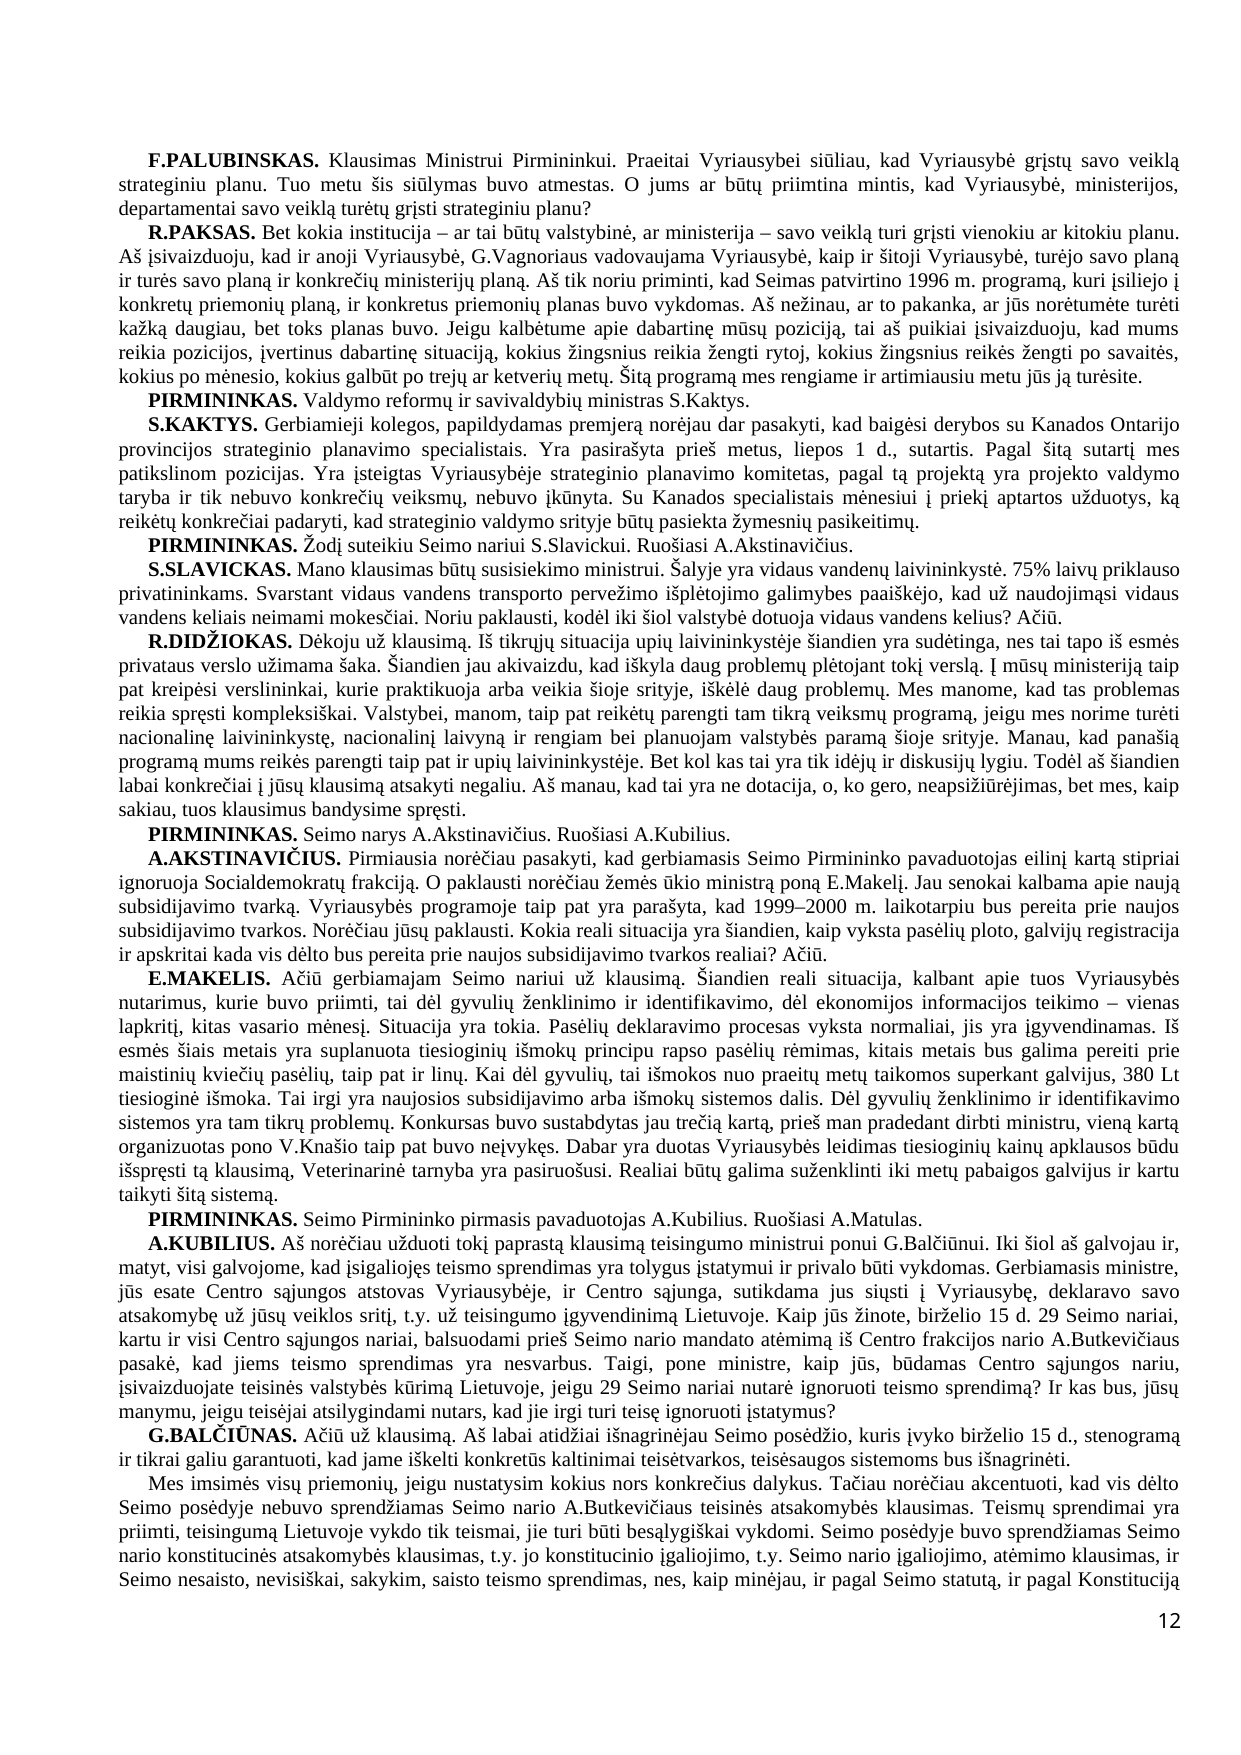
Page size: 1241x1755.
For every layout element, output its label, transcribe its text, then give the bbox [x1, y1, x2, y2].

text R.PAKSAS. Bet kokia institucija – ar tai būtų valstybinė, ar ministerija – savo veiklą turi grįsti vienokiu ar kitokiu planu. Aš įsivaizduoju, kad ir anoji Vyriausybė, G.Vagnoriaus vadovaujama Vyriausybė, kaip ir šitoji Vyriausybė, turėjo savo planą ir turės savo planą ir konkrečių ministerijų planą. Aš tik noriu priminti, kad Seimas patvirtino 1996 m. programą, kuri įsiliejo į konkretų priemonių planą, ir konkretus priemonių planas buvo vykdomas. Aš nežinau, ar to pakanka, ar jūs norėtumėte turėti kažką daugiau, bet toks planas buvo. Jeigu kalbėtume apie dabartinę mūsų poziciją, tai aš puikiai įsivaizduoju, kad mums reikia pozicijos, įvertinus dabartinę situaciją, kokius žingsnius reikia žengti rytoj, kokius žingsnius reikės žengti po savaitės, kokius po mėnesio, kokius galbūt po trejų ar ketverių metų. Šitą programą mes rengiame ir artimiausiu metu jūs ją turėsite. [118, 220, 1181, 388]
text S.SLAVICKAS. Mano klausimas būtų susisiekimo ministrui. Šalyje yra vidaus vandenų laivininkystė. 75% laivų priklauso privatininkams. Svarstant vidaus vandens transporto pervežimo išplėtojimo galimybes paaiškėjo, kad už naudojimąsi vidaus vandens keliais neimami mokesčiai. Noriu paklausti, kodėl iki šiol valstybė dotuoja vidaus vandens kelius? Ačiū. [118, 557, 1181, 629]
text PIRMININKAS. Žodį suteikiu Seimo nariui S.Slavickui. Ruošiasi A.Akstinavičius. [118, 533, 1181, 557]
text E.MAKELIS. Ačiū gerbiamajam Seimo nariui už klausimą. Šiandien reali situacija, kalbant apie tuos Vyriausybės nutarimus, kurie buvo priimti, tai dėl gyvulių ženklinimo ir identifikavimo, dėl ekonomijos informacijos teikimo – vienas lapkritį, kitas vasario mėnesį. Situacija yra tokia. Pasėlių deklaravimo procesas vyksta normaliai, jis yra įgyvendinamas. Iš esmės šiais metais yra suplanuota tiesioginių išmokų principu rapso pasėlių rėmimas, kitais metais bus galima pereiti prie maistinių kviečių pasėlių, taip pat ir linų. Kai dėl gyvulių, tai išmokos nuo praeitų metų taikomos superkant galvijus, 380 Lt tiesioginė išmoka. Tai irgi yra naujosios subsidijavimo arba išmokų sistemos dalis. Dėl gyvulių ženklinimo ir identifikavimo sistemos yra tam tikrų problemų. Konkursas buvo sustabdytas jau trečią kartą, prieš man pradedant dirbti ministru, vieną kartą organizuotas pono V.Knašio taip pat buvo neįvykęs. Dabar yra duotas Vyriausybės leidimas tiesioginių kainų apklausos būdu išspręsti tą klausimą, Veterinarinė tarnyba yra pasiruošusi. Realiai būtų galima suženklinti iki metų pabaigos galvijus ir kartu taikyti šitą sistemą. [118, 966, 1181, 1206]
text A.KUBILIUS. Aš norėčiau užduoti tokį paprastą klausimą teisingumo ministrui ponui G.Balčiūnui. Iki šiol aš galvojau ir, matyt, visi galvojome, kad įsigaliojęs teismo sprendimas yra tolygus įstatymui ir privalo būti vykdomas. Gerbiamasis ministre, jūs esate Centro sąjungos atstovas Vyriausybėje, ir Centro sąjunga, sutikdama jus siųsti į Vyriausybę, deklaravo savo atsakomybę už jūsų veiklos sritį, t.y. už teisingumo įgyvendinimą Lietuvoje. Kaip jūs žinote, birželio 15 d. 29 Seimo nariai, kartu ir visi Centro sąjungos nariai, balsuodami prieš Seimo nario mandato atėmimą iš Centro frakcijos nario A.Butkevičiaus pasakė, kad jiems teismo sprendimas yra nesvarbus. Taigi, pone ministre, kaip jūs, būdamas Centro sąjungos nariu, įsivaizduojate teisinės valstybės kūrimą Lietuvoje, jeigu 29 Seimo nariai nutarė ignoruoti teismo sprendimą? Ir kas bus, jūsų manymu, jeigu teisėjai atsilygindami nutars, kad jie irgi turi teisę ignoruoti įstatymus? [118, 1231, 1181, 1423]
text A.AKSTINAVIČIUS. Pirmiausia norėčiau pasakyti, kad gerbiamasis Seimo Pirmininko pavaduotojas eilinį kartą stipriai ignoruoja Socialdemokratų frakciją. O paklausti norėčiau žemės ūkio ministrą poną E.Makelį. Jau senokai kalbama apie naują subsidijavimo tvarką. Vyriausybės programoje taip pat yra parašyta, kad 1999–2000 m. laikotarpiu bus pereita prie naujos subsidijavimo tvarkos. Norėčiau jūsų paklausti. Kokia reali situacija yra šiandien, kaip vyksta pasėlių ploto, galvijų registracija ir apskritai kada vis dėlto bus pereita prie naujos subsidijavimo tvarkos realiai? Ačiū. [118, 846, 1181, 966]
text Mes imsimės visų priemonių, jeigu nustatysim kokius nors konkrečius dalykus. Tačiau norėčiau akcentuoti, kad vis dėlto Seimo posėdyje nebuvo sprendžiamas Seimo nario A.Butkevičiaus teisinės atsakomybės klausimas. Teismų sprendimai yra priimti, teisingumą Lietuvoje vykdo tik teismai, jie turi būti besąlygiškai vykdomi. Seimo posėdyje buvo sprendžiamas Seimo nario konstitucinės atsakomybės klausimas, t.y. jo konstitucinio įgaliojimo, t.y. Seimo nario įgaliojimo, atėmimo klausimas, ir Seimo nesaisto, nevisiškai, sakykim, saisto teismo sprendimas, nes, kaip minėjau, ir pagal Seimo statutą, ir pagal Konstituciją [118, 1471, 1181, 1591]
text G.BALČIŪNAS. Ačiū už klausimą. Aš labai atidžiai išnagrinėjau Seimo posėdžio, kuris įvyko birželio 15 d., stenogramą ir tikrai galiu garantuoti, kad jame iškelti konkretūs kaltinimai teisėtvarkos, teisėsaugos sistemoms bus išnagrinėti. [118, 1423, 1181, 1471]
text S.KAKTYS. Gerbiamieji kolegos, papildydamas premjerą norėjau dar pasakyti, kad baigėsi derybos su Kanados Ontarijo provincijos strateginio planavimo specialistais. Yra pasirašyta prieš metus, liepos 1 d., sutartis. Pagal šitą sutartį mes patikslinom pozicijas. Yra įsteigtas Vyriausybėje strateginio planavimo komitetas, pagal tą projektą yra projekto valdymo taryba ir tik nebuvo konkrečių veiksmų, nebuvo įkūnyta. Su Kanados specialistais mėnesiui į priekį aptartos užduotys, ką reikėtų konkrečiai padaryti, kad strateginio valdymo srityje būtų pasiekta žymesnių pasikeitimų. [118, 412, 1181, 533]
text R.DIDŽIOKAS. Dėkoju už klausimą. Iš tikrųjų situacija upių laivininkystėje šiandien yra sudėtinga, nes tai tapo iš esmės privataus verslo užimama šaka. Šiandien jau akivaizdu, kad iškyla daug problemų plėtojant tokį verslą. Į mūsų ministeriją taip pat kreipėsi verslininkai, kurie praktikuoja arba veikia šioje srityje, iškėlė daug problemų. Mes manome, kad tas problemas reikia spręsti kompleksiškai. Valstybei, manom, taip pat reikėtų parengti tam tikrą veiksmų programą, jeigu mes norime turėti nacionalinę laivininkystę, nacionalinį laivyną ir rengiam bei planuojam valstybės paramą šioje srityje. Manau, kad panašią programą mums reikės parengti taip pat ir upių laivininkystėje. Bet kol kas tai yra tik idėjų ir diskusijų lygiu. Todėl aš šiandien labai konkrečiai į jūsų klausimą atsakyti negaliu. Aš manau, kad tai yra ne dotacija, o, ko gero, neapsižiūrėjimas, bet mes, kaip sakiau, tuos klausimus bandysime spręsti. [118, 629, 1181, 821]
text PIRMININKAS. Seimo narys A.Akstinavičius. Ruošiasi A.Kubilius. [118, 821, 1181, 846]
text F.PALUBINSKAS. Klausimas Ministrui Pirmininkui. Praeitai Vyriausybei siūliau, kad Vyriausybė grįstų savo veiklą strateginiu planu. Tuo metu šis siūlymas buvo atmestas. O jums ar būtų priimtina mintis, kad Vyriausybė, ministerijos, departamentai savo veiklą turėtų grįsti strateginiu planu? [118, 148, 1181, 220]
text PIRMININKAS. Valdymo reformų ir savivaldybių ministras S.Kaktys. [118, 388, 1181, 412]
text PIRMININKAS. Seimo Pirmininko pirmasis pavaduotojas A.Kubilius. Ruošiasi A.Matulas. [118, 1206, 1181, 1231]
